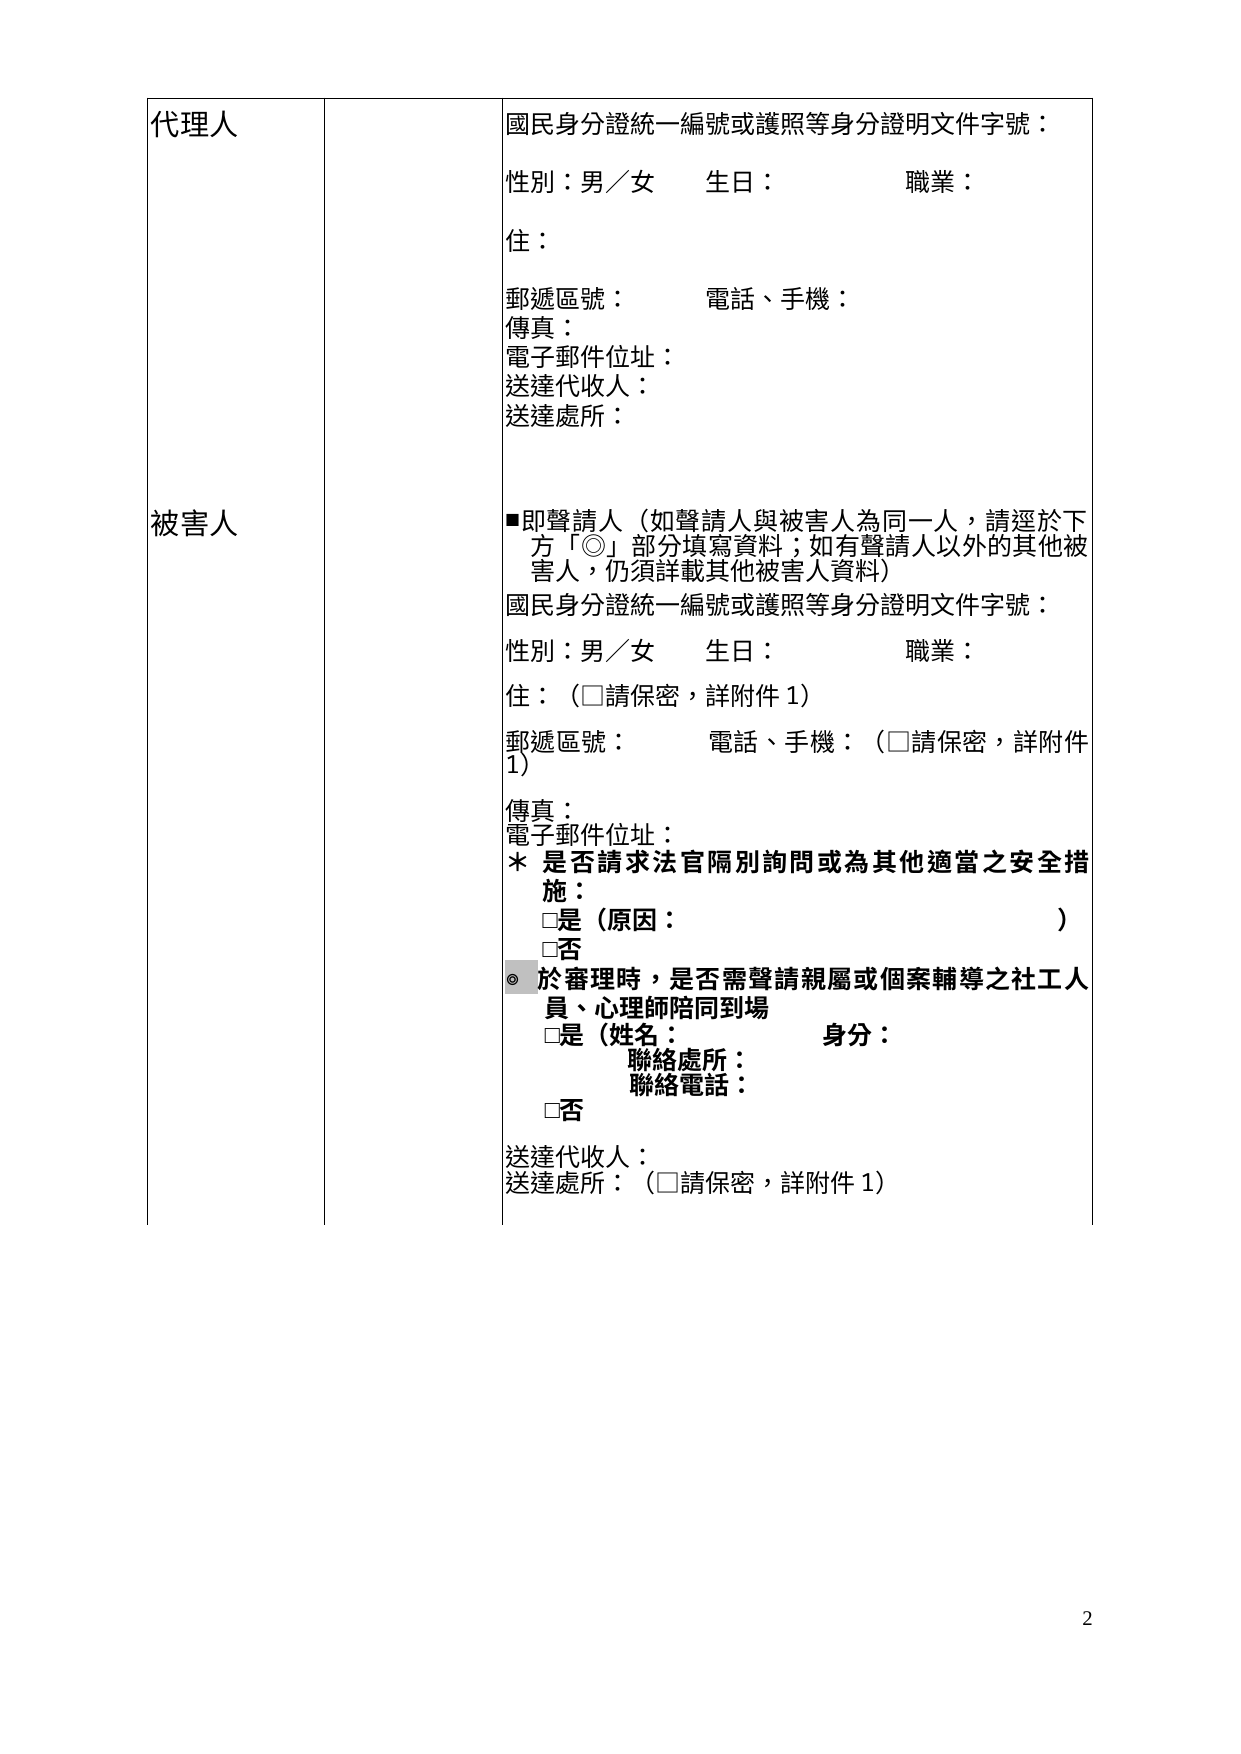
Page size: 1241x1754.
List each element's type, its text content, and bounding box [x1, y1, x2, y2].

table_cell [325, 508, 502, 1225]
table_cell [325, 99, 502, 507]
table_cell 被害人 [148, 508, 324, 1225]
table_cell 代理人 [148, 99, 324, 507]
table_cell 國民身分證統一編號或護照等身分證明文件字號： 性別：男／女 生日： 職業： 住： 郵遞區號： 電話、手機： 傳真： 電子郵件位址： 送達代收人： 送達處所： [503, 99, 1092, 507]
table_cell ■即聲請人（如聲請人與被害人為同一人，請逕於下方「◎」部分填寫資料；如有聲請人以外的其他被害人，仍須詳載其他被害人資料） 國民身分證統一編號或護照等身分證明文件字號： 性別：男／女 生日： 職業： 住：（□請保密，詳附件1） 郵遞區號： 電話、手機：（□請保密，詳附件1） 傳真： 電子郵件位址： 是否請求法官隔別詢問或為其他適當之安全措施： □是（原因： ） □否 ◎ 於審理時，是否需聲請親屬或個案輔導之社工人員、心理師陪同到場 □是（姓名： 身分： 聯絡處所： 聯絡電話： □否 送達代收人： 送達處所：（□請保密，詳附件1） [503, 508, 1092, 1225]
